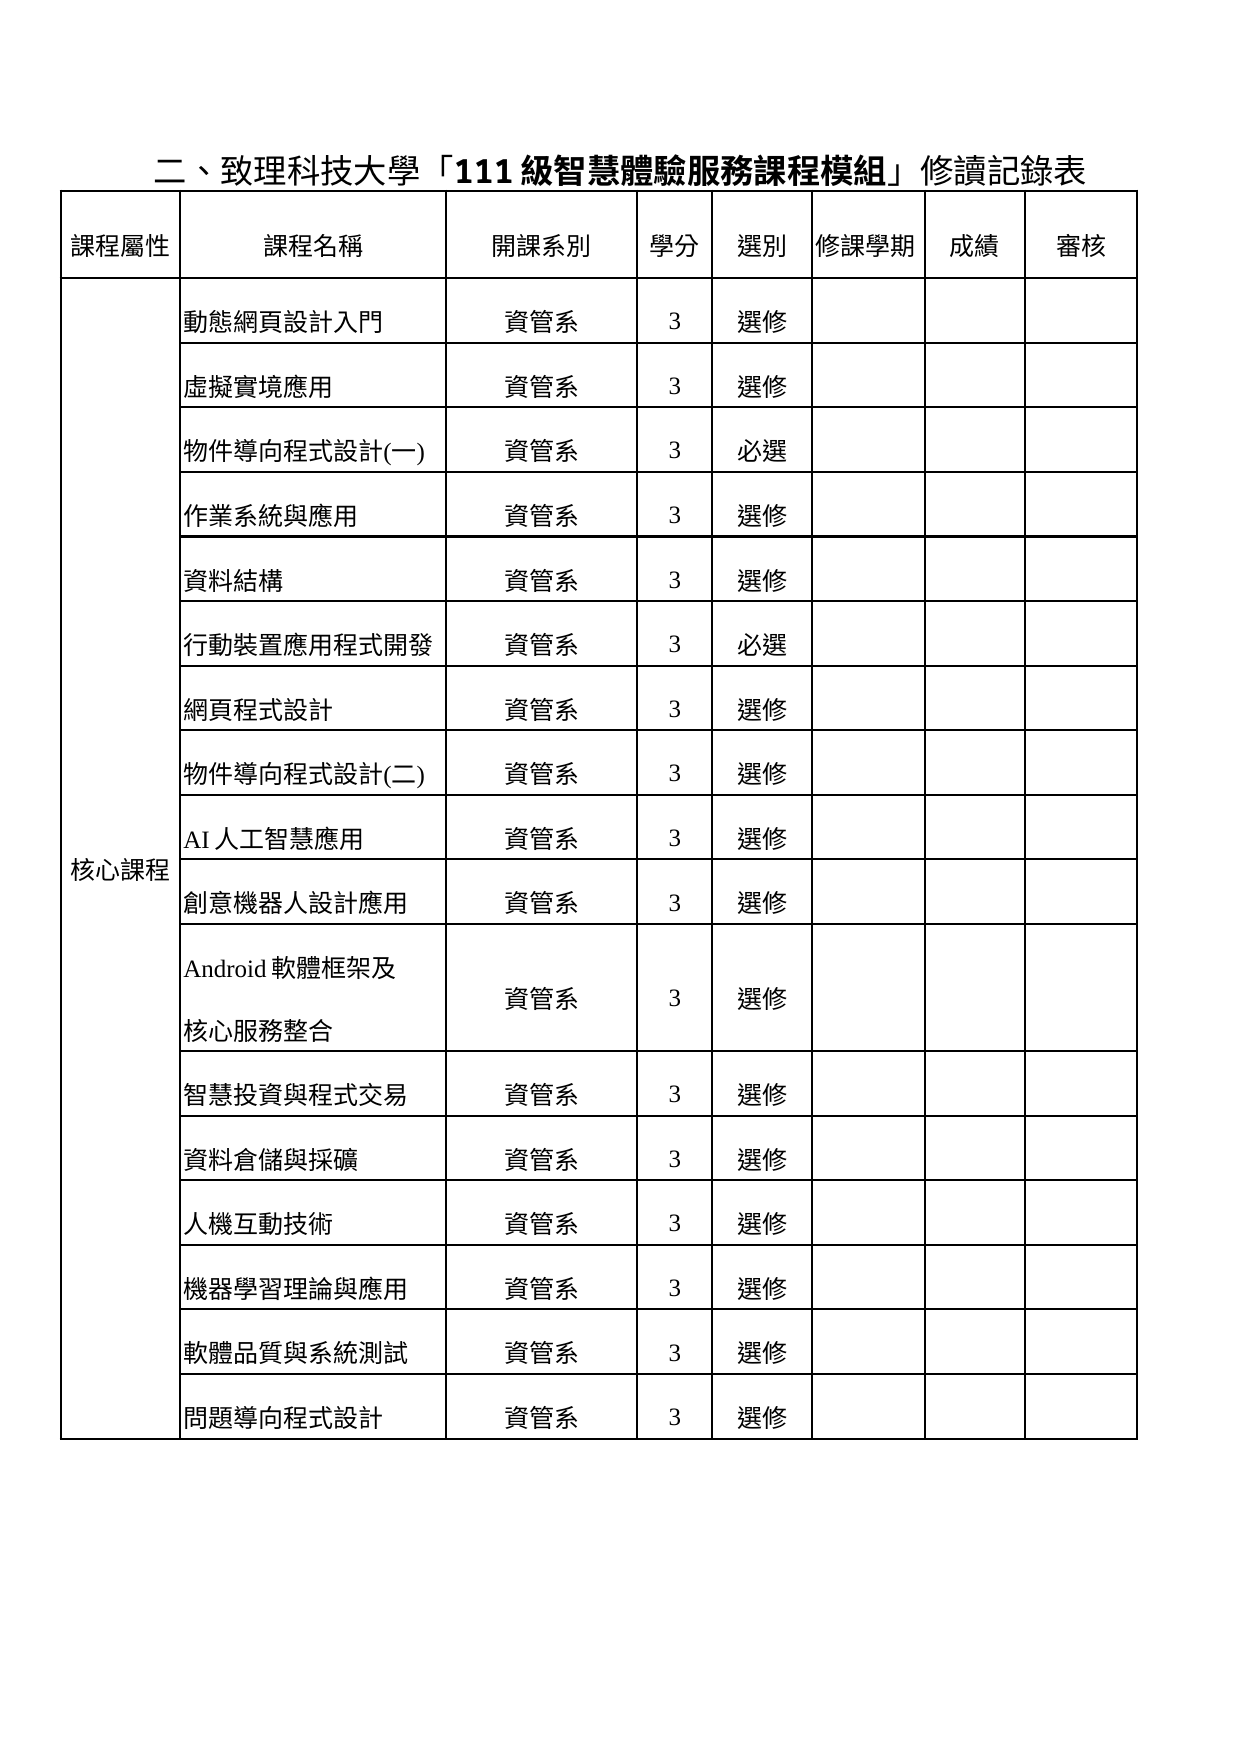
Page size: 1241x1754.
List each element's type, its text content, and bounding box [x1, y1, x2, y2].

table_cell 物件導向程式設計(二) [181, 731, 445, 794]
table_cell [926, 473, 1024, 535]
table_cell [1026, 860, 1136, 923]
table_cell [926, 1310, 1024, 1373]
table_cell 3 [638, 667, 711, 729]
table_cell 選修 [713, 1117, 811, 1179]
table_cell 資管系 [447, 602, 636, 664]
table_cell 資管系 [447, 1117, 636, 1179]
table_cell [926, 344, 1024, 406]
table_cell [1026, 796, 1136, 858]
table_cell [1026, 602, 1136, 664]
table_cell 3 [638, 796, 711, 858]
table_cell [1026, 1052, 1136, 1114]
table_cell [813, 796, 924, 858]
table_cell 動態網頁設計入門 [181, 279, 445, 342]
table_cell 智慧投資與程式交易 [181, 1052, 445, 1114]
table_cell [813, 344, 924, 406]
table_header 審核 [1026, 192, 1136, 277]
table_header 開課系別 [447, 192, 636, 277]
table_cell 3 [638, 860, 711, 923]
table_cell [813, 1310, 924, 1373]
table_cell Android軟體框架及 核心服務整合 [181, 925, 445, 1050]
table_cell 選修 [713, 1246, 811, 1308]
table_cell [926, 538, 1024, 600]
table_cell 人機互動技術 [181, 1181, 445, 1244]
table_cell 3 [638, 602, 711, 664]
table_cell [1026, 344, 1136, 406]
table_cell 資管系 [447, 1246, 636, 1308]
table_cell 機器學習理論與應用 [181, 1246, 445, 1308]
table_cell [1026, 1375, 1136, 1437]
table_cell 3 [638, 731, 711, 794]
table_cell [926, 279, 1024, 342]
table_cell [926, 925, 1024, 1050]
table_cell [813, 731, 924, 794]
table_cell [813, 1375, 924, 1437]
table_cell 資料結構 [181, 538, 445, 600]
table_cell 資管系 [447, 538, 636, 600]
table_cell 資管系 [447, 1310, 636, 1373]
table_cell 資管系 [447, 925, 636, 1050]
table_cell 選修 [713, 860, 811, 923]
table_cell 3 [638, 538, 711, 600]
table_cell 必選 [713, 408, 811, 471]
table_cell 問題導向程式設計 [181, 1375, 445, 1437]
table_cell 必選 [713, 602, 811, 664]
table_cell AI人工智慧應用 [181, 796, 445, 858]
table_cell 資管系 [447, 796, 636, 858]
table_cell 虛擬實境應用 [181, 344, 445, 406]
table_cell [926, 1117, 1024, 1179]
table_cell [1026, 473, 1136, 535]
table_cell [1026, 925, 1136, 1050]
table_cell 3 [638, 1375, 711, 1437]
table_cell [813, 1117, 924, 1179]
table_cell [926, 860, 1024, 923]
table_header 課程名稱 [181, 192, 445, 277]
table_cell [926, 602, 1024, 664]
table_cell 資管系 [447, 667, 636, 729]
table_cell 選修 [713, 796, 811, 858]
table_cell 資管系 [447, 731, 636, 794]
table_cell [813, 279, 924, 342]
table_cell 選修 [713, 925, 811, 1050]
table_cell 選修 [713, 279, 811, 342]
table_cell 資管系 [447, 860, 636, 923]
table_cell 資管系 [447, 279, 636, 342]
table_cell [926, 667, 1024, 729]
table_cell [926, 1181, 1024, 1244]
table_cell 軟體品質與系統測試 [181, 1310, 445, 1373]
table_cell 3 [638, 1246, 711, 1308]
table_cell 核心課程 [62, 279, 179, 1437]
table_cell 3 [638, 473, 711, 535]
table_header 學分 [638, 192, 711, 277]
table_cell 3 [638, 408, 711, 471]
table_cell 3 [638, 1310, 711, 1373]
table_cell [926, 408, 1024, 471]
table_cell [926, 1375, 1024, 1437]
table_cell 行動裝置應用程式開發 [181, 602, 445, 664]
table_cell 選修 [713, 667, 811, 729]
table_cell [813, 538, 924, 600]
table_cell [813, 602, 924, 664]
table_cell 3 [638, 925, 711, 1050]
table_cell [813, 473, 924, 535]
table_cell 選修 [713, 731, 811, 794]
table_cell 創意機器人設計應用 [181, 860, 445, 923]
table_cell 作業系統與應用 [181, 473, 445, 535]
table_cell 選修 [713, 1181, 811, 1244]
table_cell 選修 [713, 1375, 811, 1437]
text 二、致理科技大學「111級智慧體驗服務課程模組」修讀記錄表 [59, 127, 1181, 189]
table_cell [1026, 538, 1136, 600]
table_cell 3 [638, 344, 711, 406]
table_cell 資管系 [447, 1181, 636, 1244]
table_cell [813, 408, 924, 471]
table_cell 選修 [713, 1052, 811, 1114]
table_cell 資料倉儲與採礦 [181, 1117, 445, 1179]
table_cell [1026, 667, 1136, 729]
table_cell [813, 925, 924, 1050]
table_cell 資管系 [447, 344, 636, 406]
table_header 修課學期 [813, 192, 924, 277]
table_cell 物件導向程式設計(一) [181, 408, 445, 471]
table_cell [926, 1246, 1024, 1308]
table_cell 資管系 [447, 1052, 636, 1114]
table_cell [1026, 1117, 1136, 1179]
table_cell 3 [638, 1117, 711, 1179]
table_cell 選修 [713, 473, 811, 535]
table_cell [1026, 1181, 1136, 1244]
table_cell 資管系 [447, 1375, 636, 1437]
table_cell [926, 731, 1024, 794]
table_cell 選修 [713, 344, 811, 406]
table_cell [813, 860, 924, 923]
table_cell 3 [638, 279, 711, 342]
table_cell [813, 667, 924, 729]
table_cell [1026, 279, 1136, 342]
table_cell 網頁程式設計 [181, 667, 445, 729]
table_cell [1026, 408, 1136, 471]
table_cell 資管系 [447, 473, 636, 535]
table_cell [1026, 731, 1136, 794]
table_cell 選修 [713, 1310, 811, 1373]
table_cell [926, 796, 1024, 858]
table_cell 3 [638, 1052, 711, 1114]
table_cell [926, 1052, 1024, 1114]
table_cell [813, 1052, 924, 1114]
table_cell 資管系 [447, 408, 636, 471]
table_header 成績 [926, 192, 1024, 277]
table_cell [813, 1181, 924, 1244]
table_header 選別 [713, 192, 811, 277]
table_header 課程屬性 [62, 192, 179, 277]
table_cell 選修 [713, 538, 811, 600]
table_cell [813, 1246, 924, 1308]
table_cell [1026, 1246, 1136, 1308]
table_cell [1026, 1310, 1136, 1373]
table_cell 3 [638, 1181, 711, 1244]
